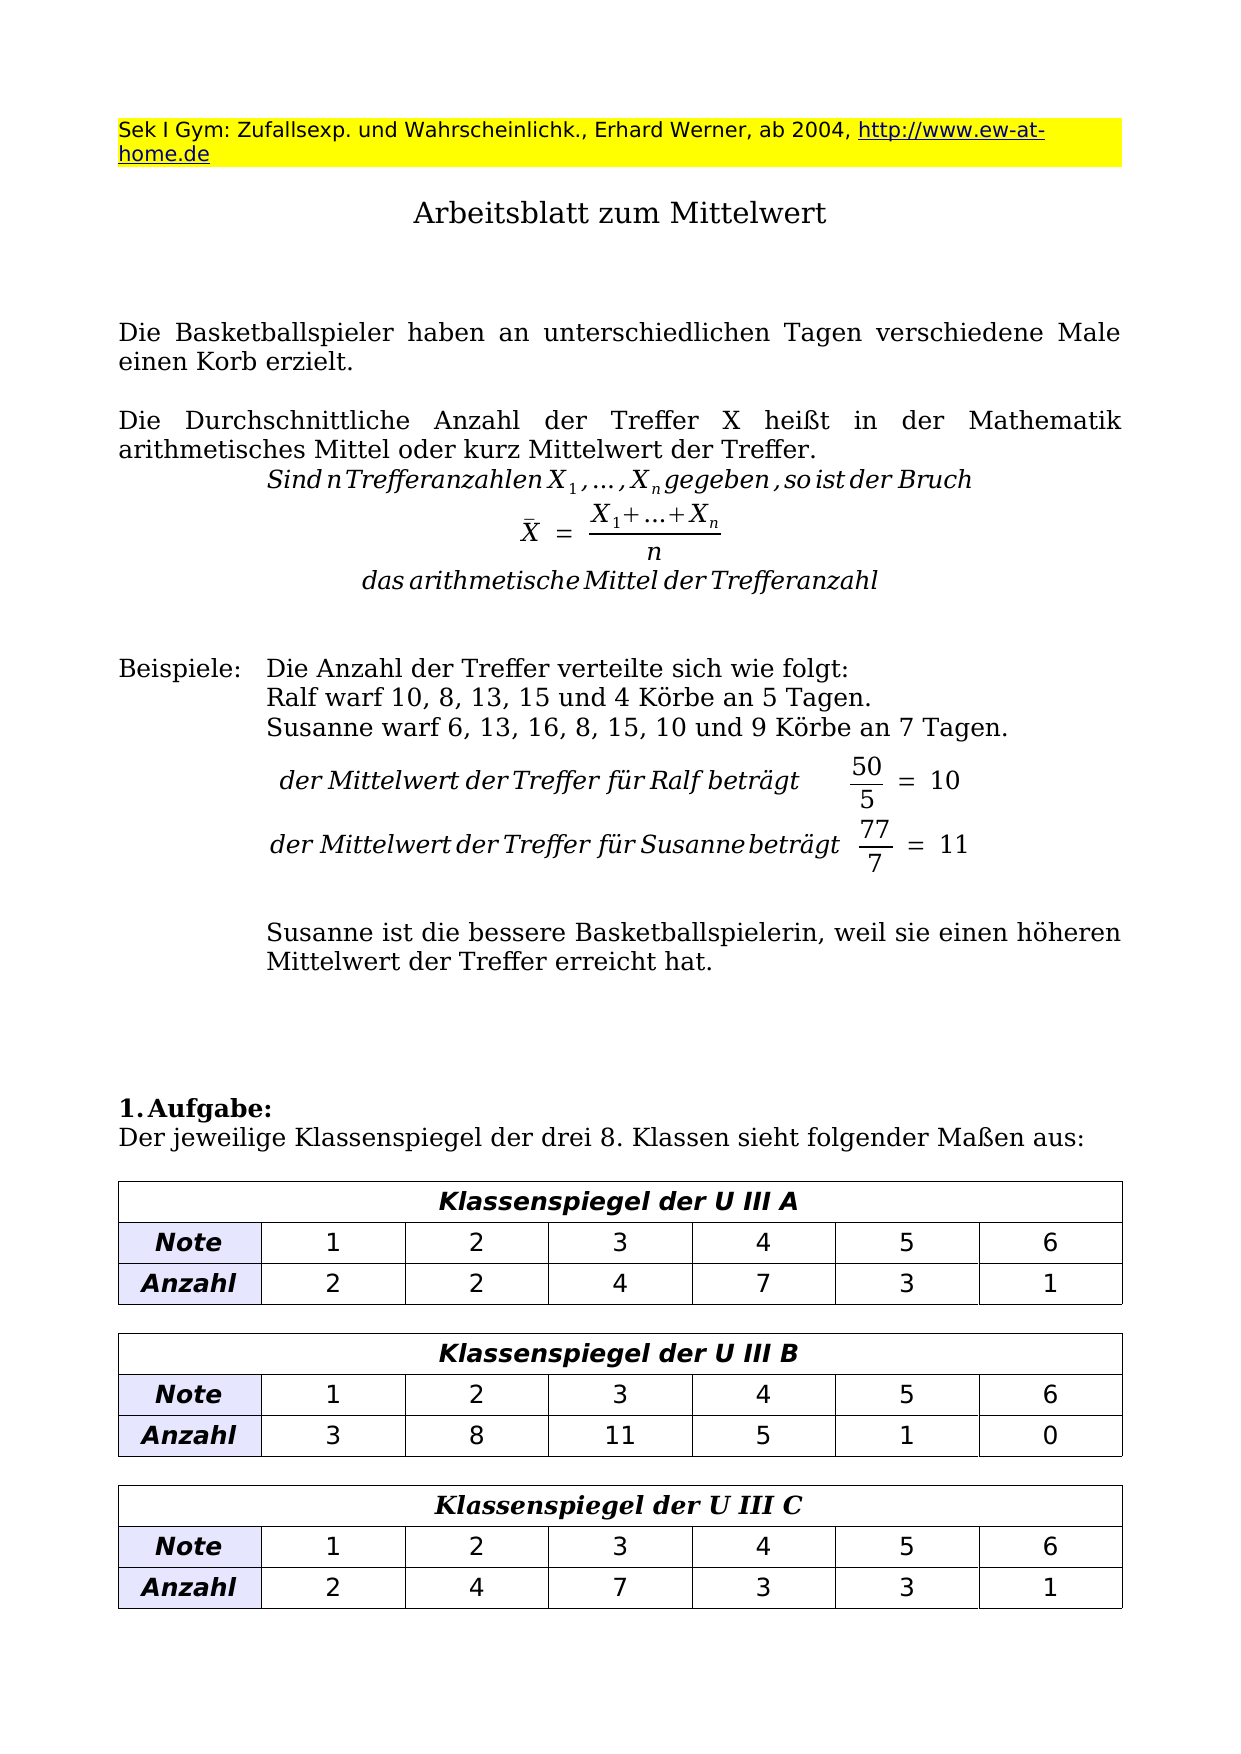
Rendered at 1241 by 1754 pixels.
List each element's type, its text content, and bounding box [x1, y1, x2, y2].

table_cell 2 [406, 1375, 548, 1415]
table_cell 0 [980, 1416, 1122, 1456]
table_cell 7 [549, 1568, 692, 1608]
table_cell 3 [262, 1416, 405, 1456]
table_header Klassenspiegel der U III C [119, 1486, 1122, 1526]
table_cell 3 [836, 1568, 978, 1608]
table_cell 3 [549, 1375, 692, 1415]
table_cell 8 [406, 1416, 548, 1456]
table_cell 1 [980, 1264, 1122, 1304]
text Die Basketballspieler haben an unterschiedlichen Tagen verschiedene Male einen Korb erzielt. [118, 318, 1122, 377]
table_cell 2 [406, 1264, 548, 1304]
table_cell 5 [836, 1527, 978, 1567]
table_cell 4 [693, 1527, 835, 1567]
table_cell 6 [980, 1223, 1122, 1263]
table_cell 3 [693, 1568, 835, 1608]
text Der jeweilige Klassenspiegel der drei 8. Klassen sieht folgender Maßen aus: [118, 1123, 1122, 1152]
table_cell 3 [836, 1264, 978, 1304]
table_cell Note [119, 1223, 261, 1263]
table_cell 2 [262, 1568, 405, 1608]
list Aufgabe: [118, 1093, 1122, 1123]
table_cell 4 [406, 1568, 548, 1608]
table_cell 4 [693, 1223, 835, 1263]
table_cell 1 [980, 1568, 1122, 1608]
table_header Klassenspiegel der U III A [119, 1182, 1122, 1222]
table_cell 1 [262, 1375, 405, 1415]
table_cell 1 [262, 1527, 405, 1567]
table_cell 2 [406, 1527, 548, 1567]
table_header Klassenspiegel der U III B [119, 1334, 1122, 1374]
table_cell Note [119, 1527, 261, 1567]
table_cell 6 [980, 1375, 1122, 1415]
table_cell 2 [262, 1264, 405, 1304]
table_cell 1 [262, 1223, 405, 1263]
text Susanne ist die bessere Basketballspielerin, weil sie einen höheren Mittelwert der Treffer erreicht hat. [266, 918, 1122, 976]
text Die Durchschnittliche Anzahl der Treffer X heißt in der Mathematik arithmetisches Mittel oder kurz Mittelwert der Treffer. [118, 406, 1122, 464]
table_cell 2 [406, 1223, 548, 1263]
table_cell 6 [980, 1527, 1122, 1567]
text Beispiele: Die Anzahl der Treffer verteilte sich wie folgt: [118, 654, 1122, 684]
table_cell Anzahl [119, 1264, 261, 1304]
table_cell 3 [549, 1527, 692, 1567]
table_cell Note [119, 1375, 261, 1415]
text Susanne warf 6, 13, 16, 8, 15, 10 und 9 Körbe an 7 Tagen. [266, 713, 1122, 742]
table_cell 5 [836, 1223, 978, 1263]
text Ralf warf 10, 8, 13, 15 und 4 Körbe an 5 Tagen. [266, 684, 1122, 713]
table_cell 7 [693, 1264, 835, 1304]
table_cell 11 [549, 1416, 692, 1456]
table_cell 4 [693, 1375, 835, 1415]
table_cell 1 [836, 1416, 978, 1456]
table_cell Anzahl [119, 1568, 261, 1608]
table_cell 3 [549, 1223, 692, 1263]
text Arbeitsblatt zum Mittelwert [118, 196, 1122, 230]
table_cell Anzahl [119, 1416, 261, 1456]
table_cell 5 [836, 1375, 978, 1415]
table_cell 4 [549, 1264, 692, 1304]
table_cell 5 [693, 1416, 835, 1456]
